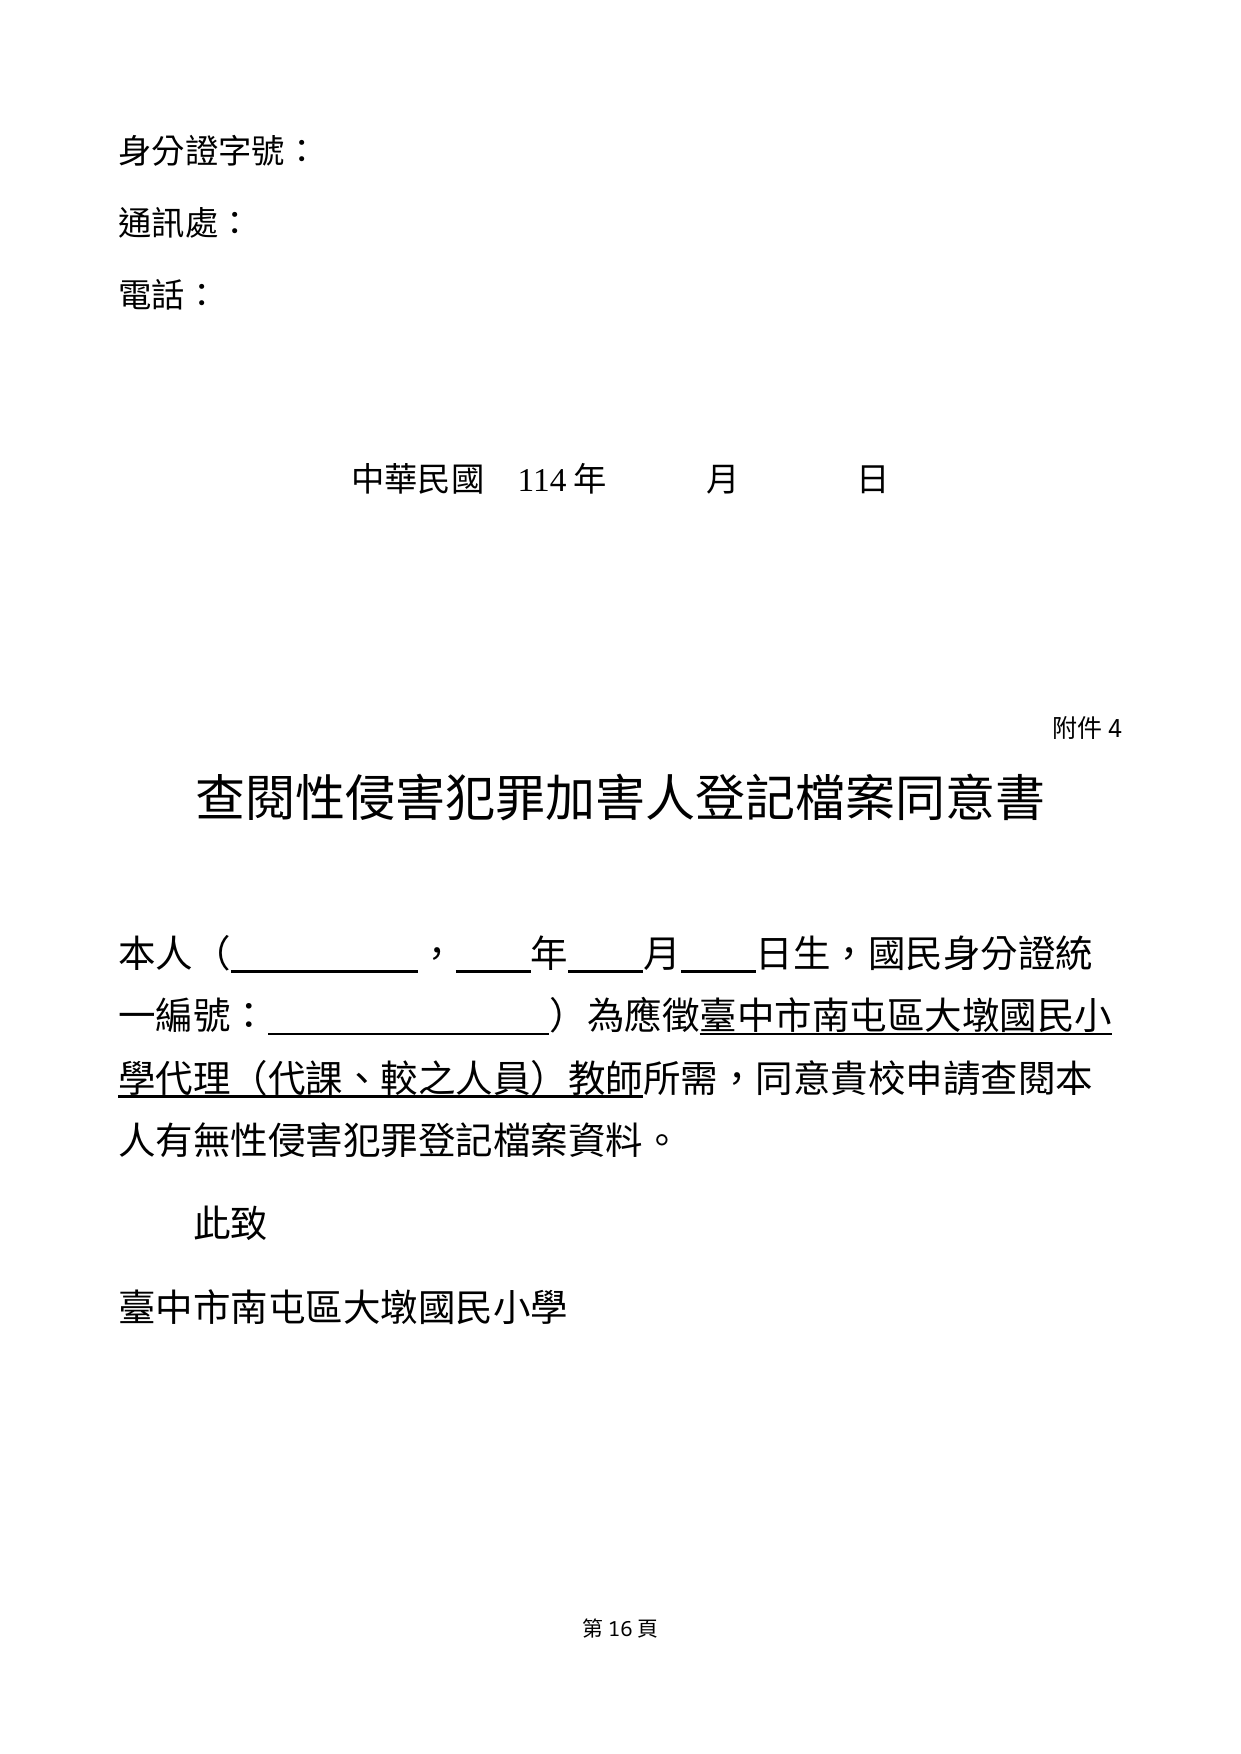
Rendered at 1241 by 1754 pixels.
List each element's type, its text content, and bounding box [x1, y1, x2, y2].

text 本人（ ， 年 月 日生，國民身分證統一編號： ）為應徵臺中市南屯區大墩國民小學代理（代課、較之人員）教師所需，同意貴校申請查閱本人有無性侵害犯罪登記檔案資料。 [118, 909, 1122, 1159]
text 附件4 [118, 685, 1122, 748]
text 通訊處： [118, 197, 1122, 245]
text 臺中市南屯區大墩國民小學 [118, 1263, 1122, 1326]
text 電話： [118, 269, 1122, 317]
text 身分證字號： [118, 124, 1122, 173]
text 此致 [118, 1180, 1122, 1242]
text 中華民國 114年 月 日 [118, 435, 1122, 498]
text 查閱性侵害犯罪加害人登記檔案同意書 [118, 758, 1122, 831]
